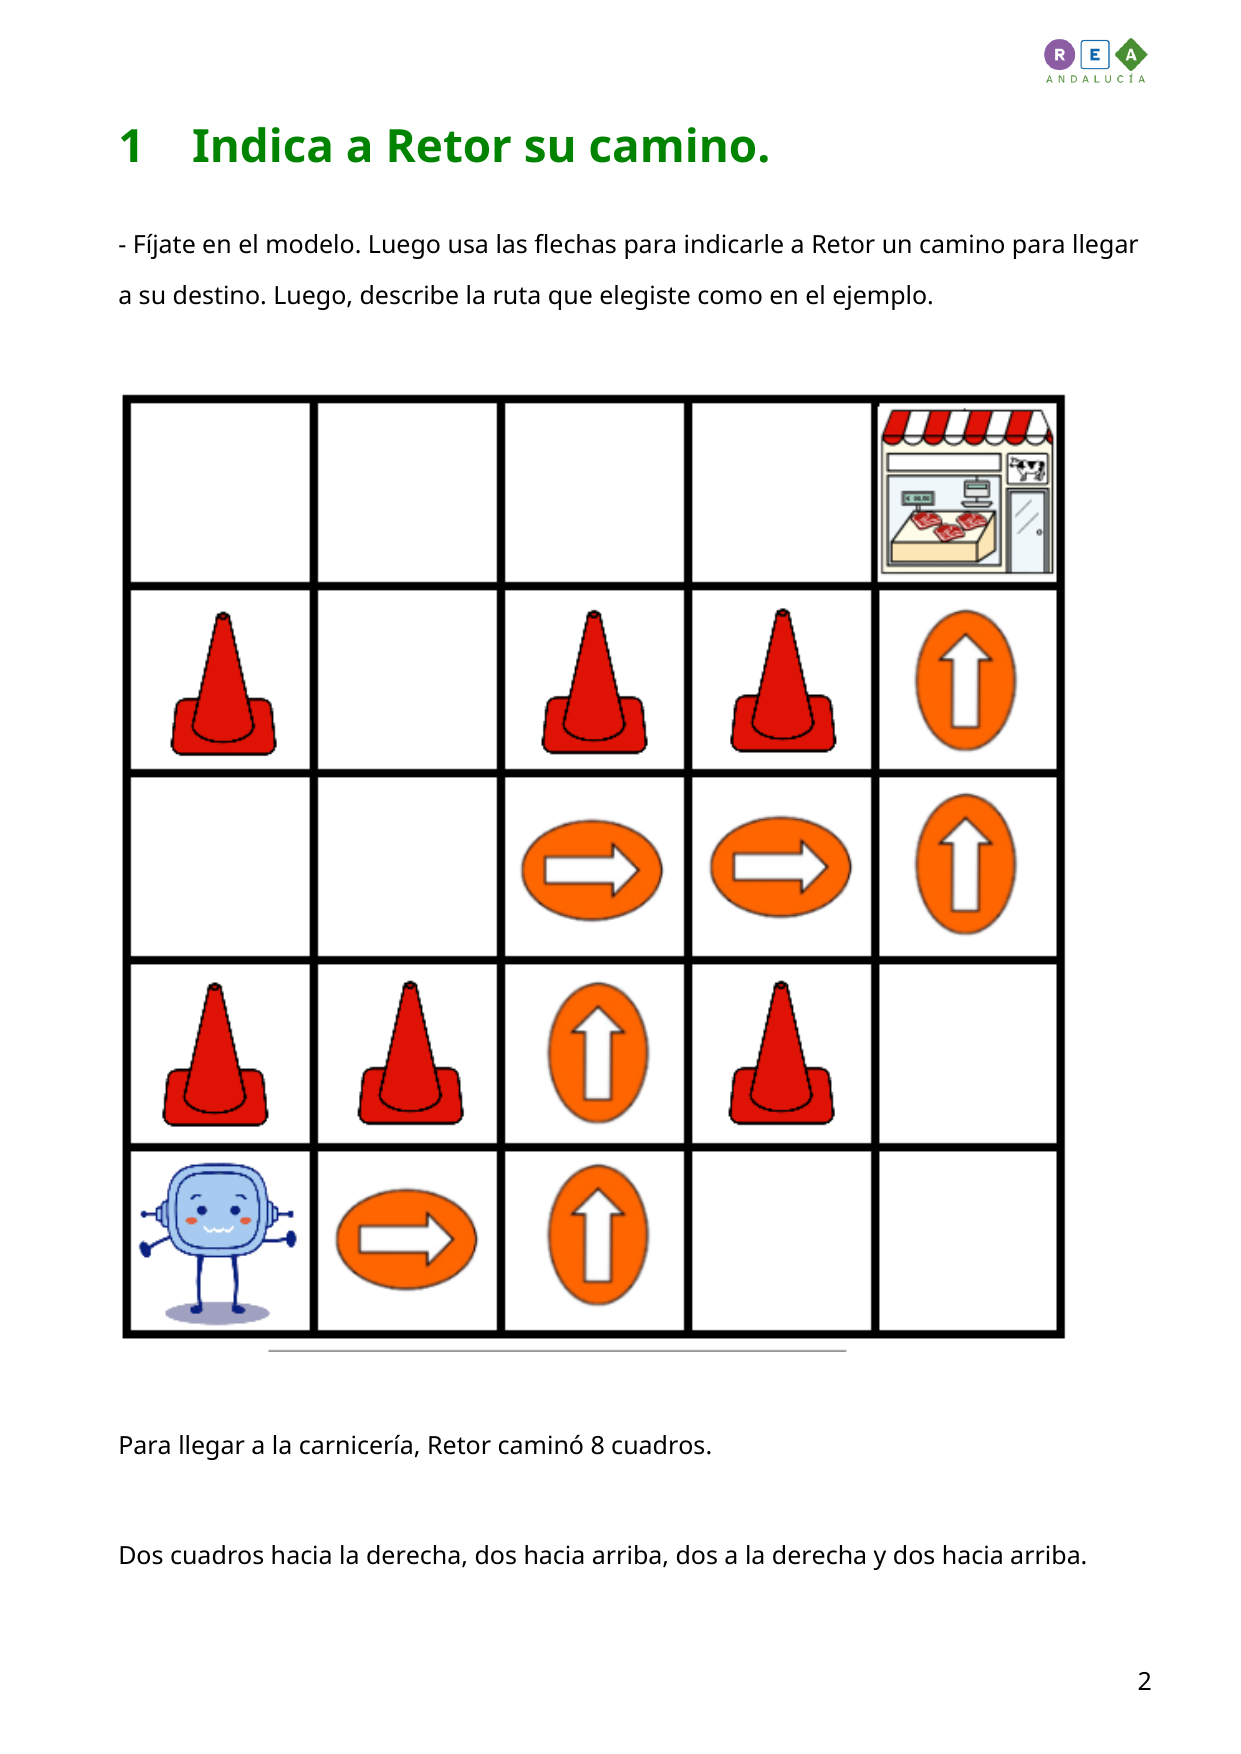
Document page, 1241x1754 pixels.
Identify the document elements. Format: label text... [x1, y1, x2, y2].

subtitle Indica a Retor su camino. [118, 113, 1152, 176]
text Dos cuadros hacia la derecha, dos hacia arriba, dos a la derecha y dos hacia arriba. [118, 1538, 1152, 1572]
text Para llegar a la carnicería, Retor caminó 8 cuadros. [118, 1428, 1152, 1462]
text - Fíjate en el modelo. Luego usa las flechas para indicarle a Retor un camino para llegar a su destino. Luego, describe la ruta que elegiste como en el ejemplo. [118, 226, 1152, 311]
